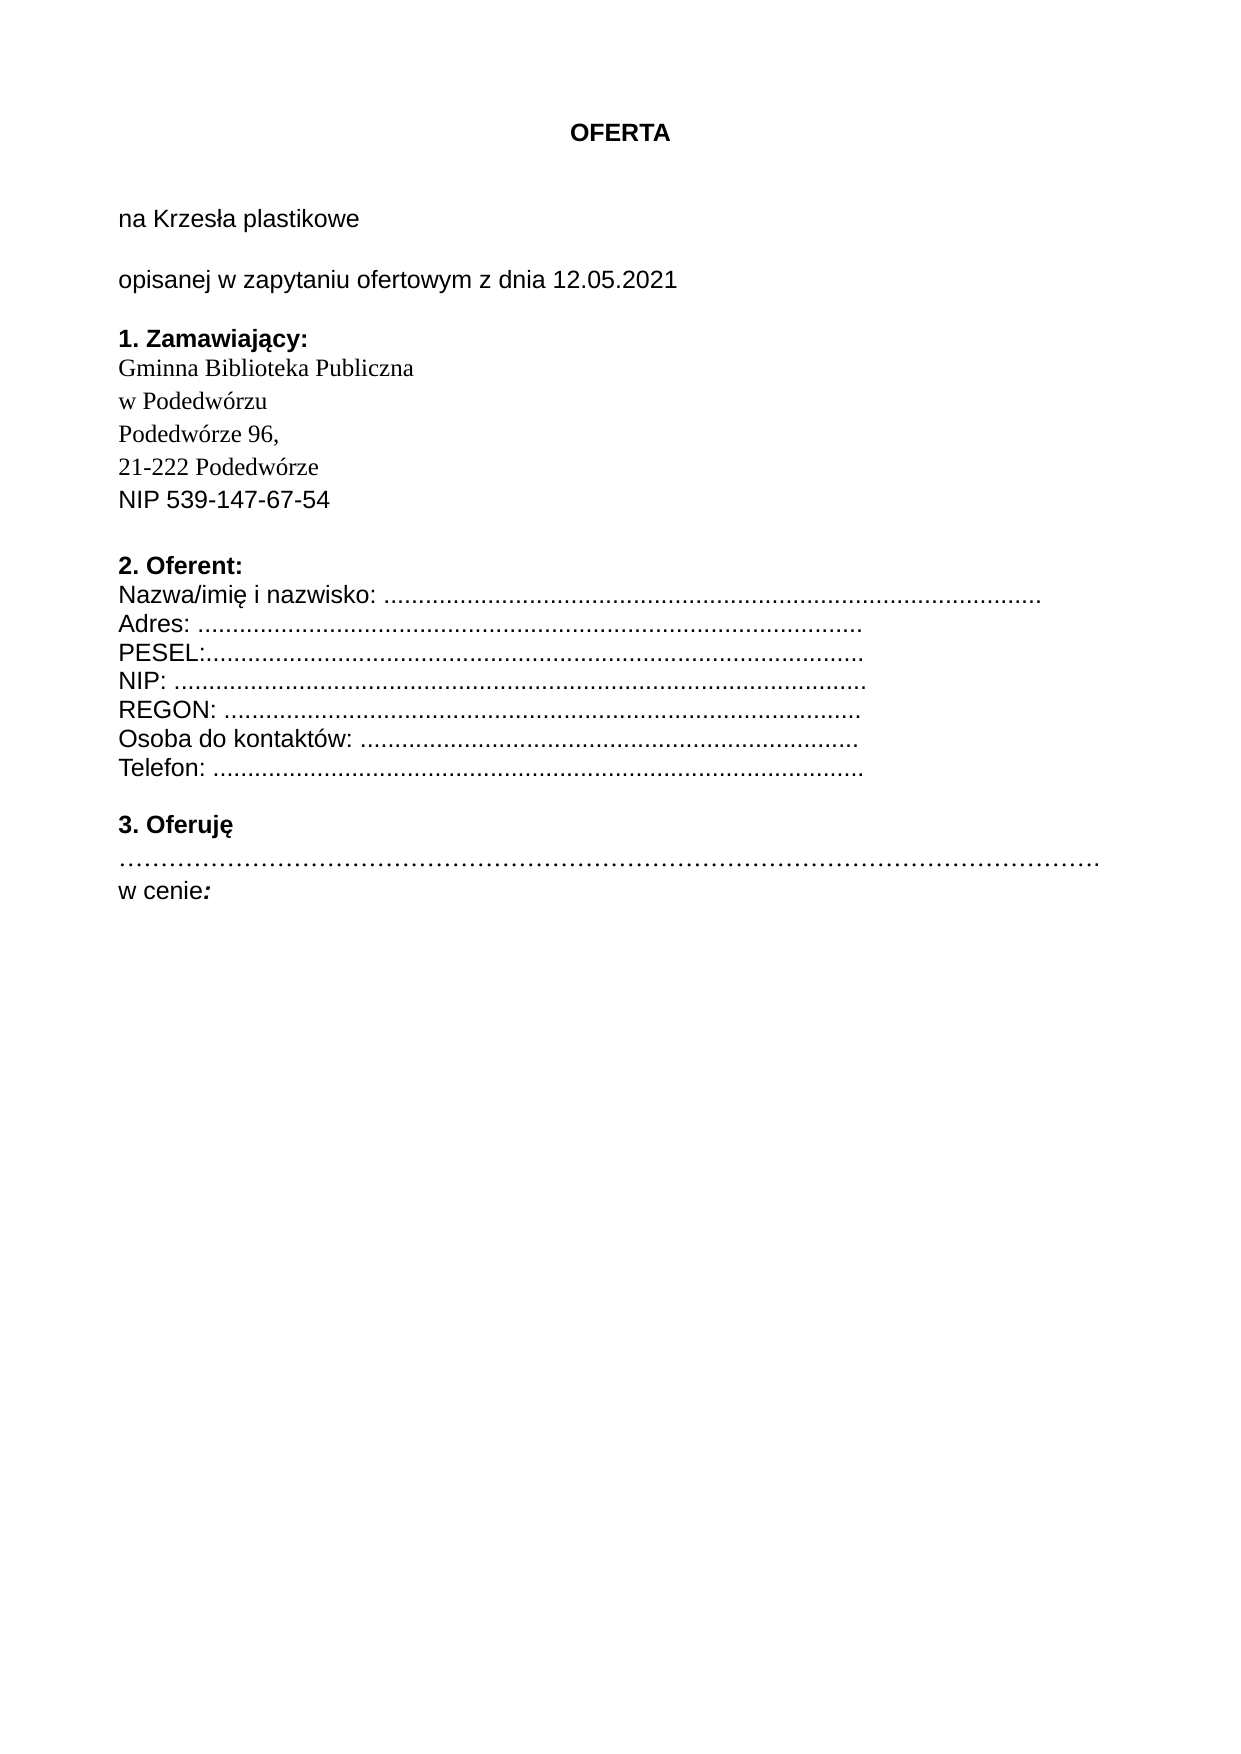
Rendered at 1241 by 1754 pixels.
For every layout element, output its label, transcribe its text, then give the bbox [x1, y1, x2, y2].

text 3. Oferuję ………………………………………………………………………………………………………. w cenie: [118, 810, 1122, 905]
text na Krzesła plastikowe [118, 204, 1122, 233]
text Adres: ................................................................................................ [118, 609, 1122, 637]
text NIP 539-147-67-54 [118, 485, 472, 514]
text 1. Zamawiający: [118, 324, 1122, 353]
text 2. Oferent: [118, 551, 1122, 580]
text REGON: ............................................................................................ [118, 695, 1122, 724]
text Telefon: .............................................................................................. [118, 752, 1122, 781]
text opisanej w zapytaniu ofertowym z dnia 12.05.2021 [118, 265, 1122, 294]
text OFERTA [118, 118, 1122, 147]
text NIP: .................................................................................................... [118, 666, 1122, 695]
text w Podedwórzu [118, 386, 472, 415]
text Podedwórze 96, [118, 419, 472, 448]
text Osoba do kontaktów: ........................................................................ [118, 724, 1122, 752]
text Gminna Biblioteka Publiczna [118, 353, 472, 382]
text Nazwa/imię i nazwisko: ............................................................................................... [118, 580, 1122, 609]
text 21-222 Podedwórze [118, 452, 472, 481]
text PESEL:............................................................................................... [118, 637, 1122, 666]
